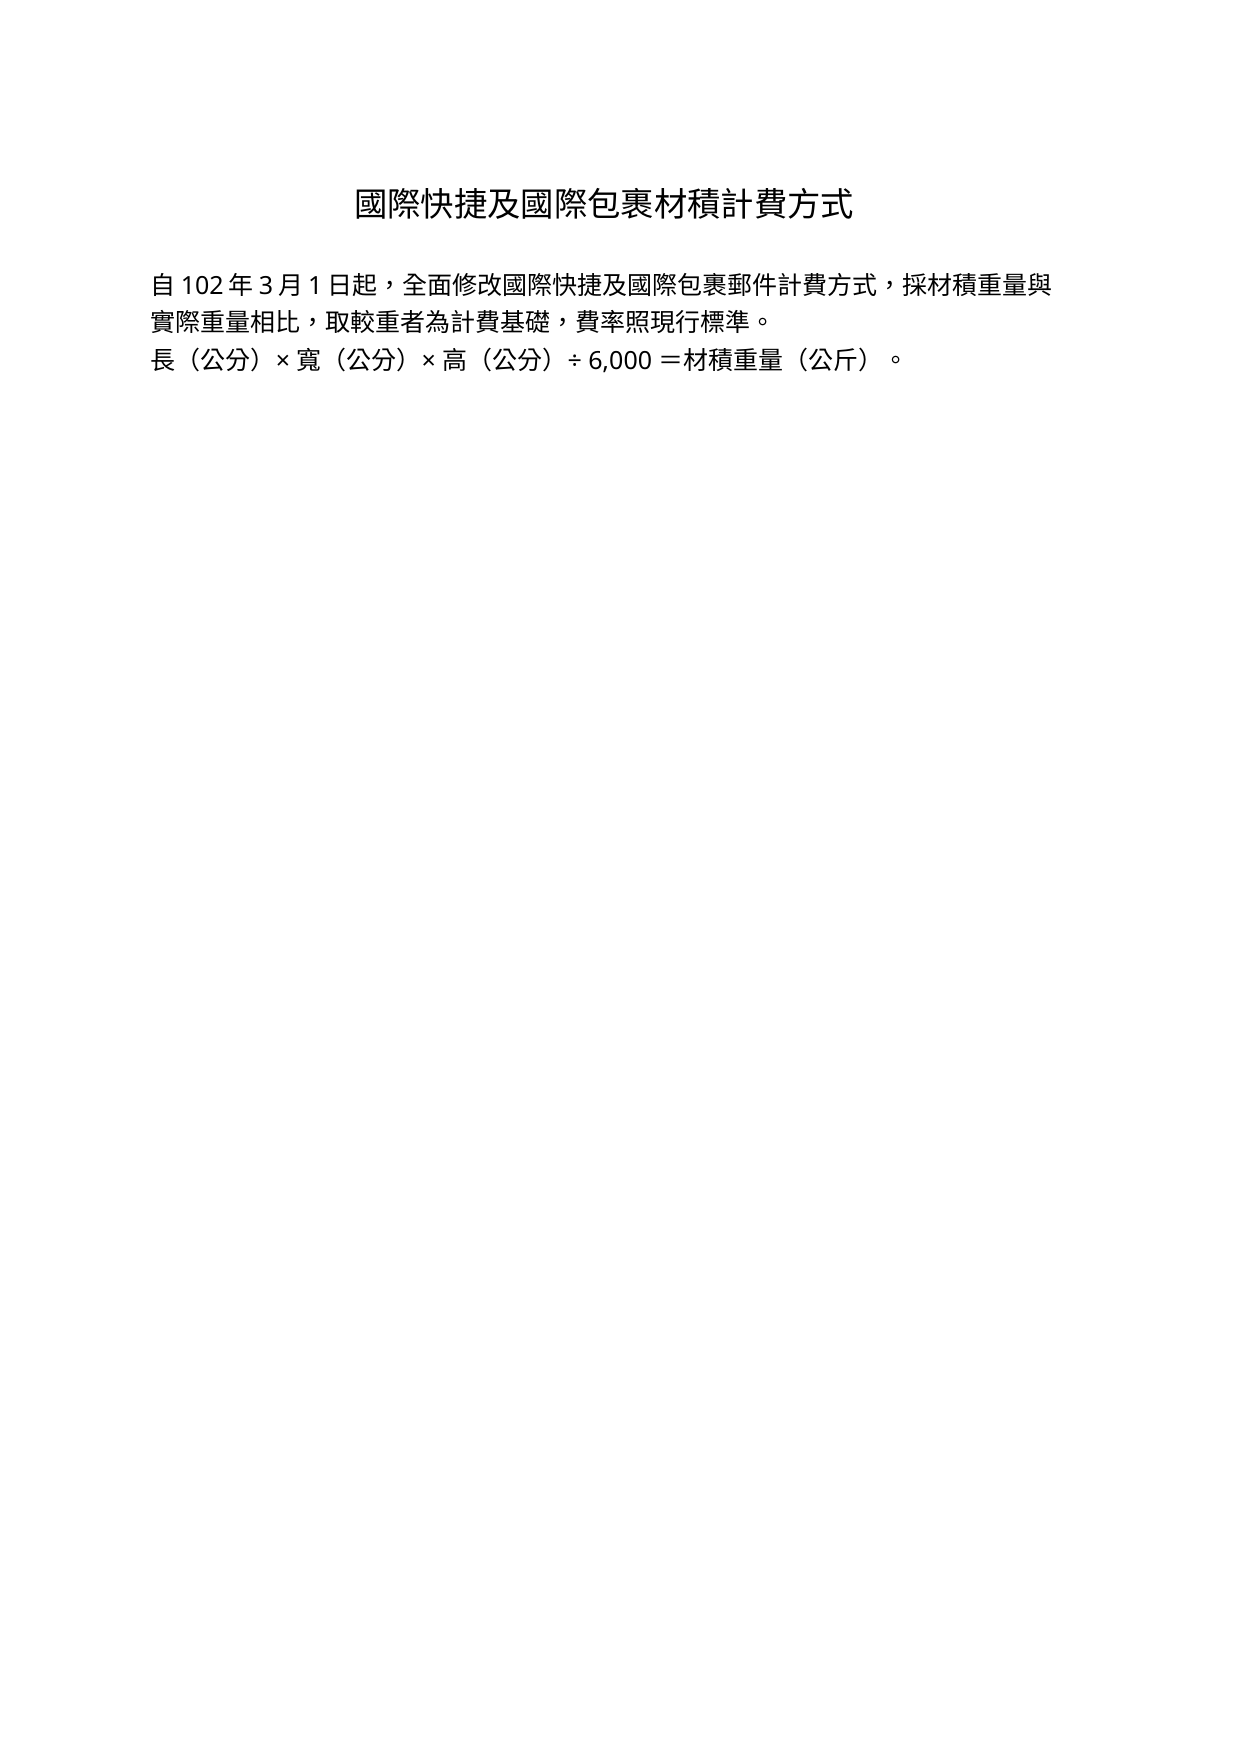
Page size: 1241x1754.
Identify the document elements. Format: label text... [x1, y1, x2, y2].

table_header 國際快捷及國際包裹材積計費方式 自102年3月1日起，全面修改國際快捷及國際包裹郵件計費方式，採材積重量與 實際重量相比，取較重者為計費基礎，費率照現行標準。 長（公分）× 寬（公分）× 高（公分）÷ 6,000 ＝材積重量（公斤）。 [148, 165, 1240, 402]
